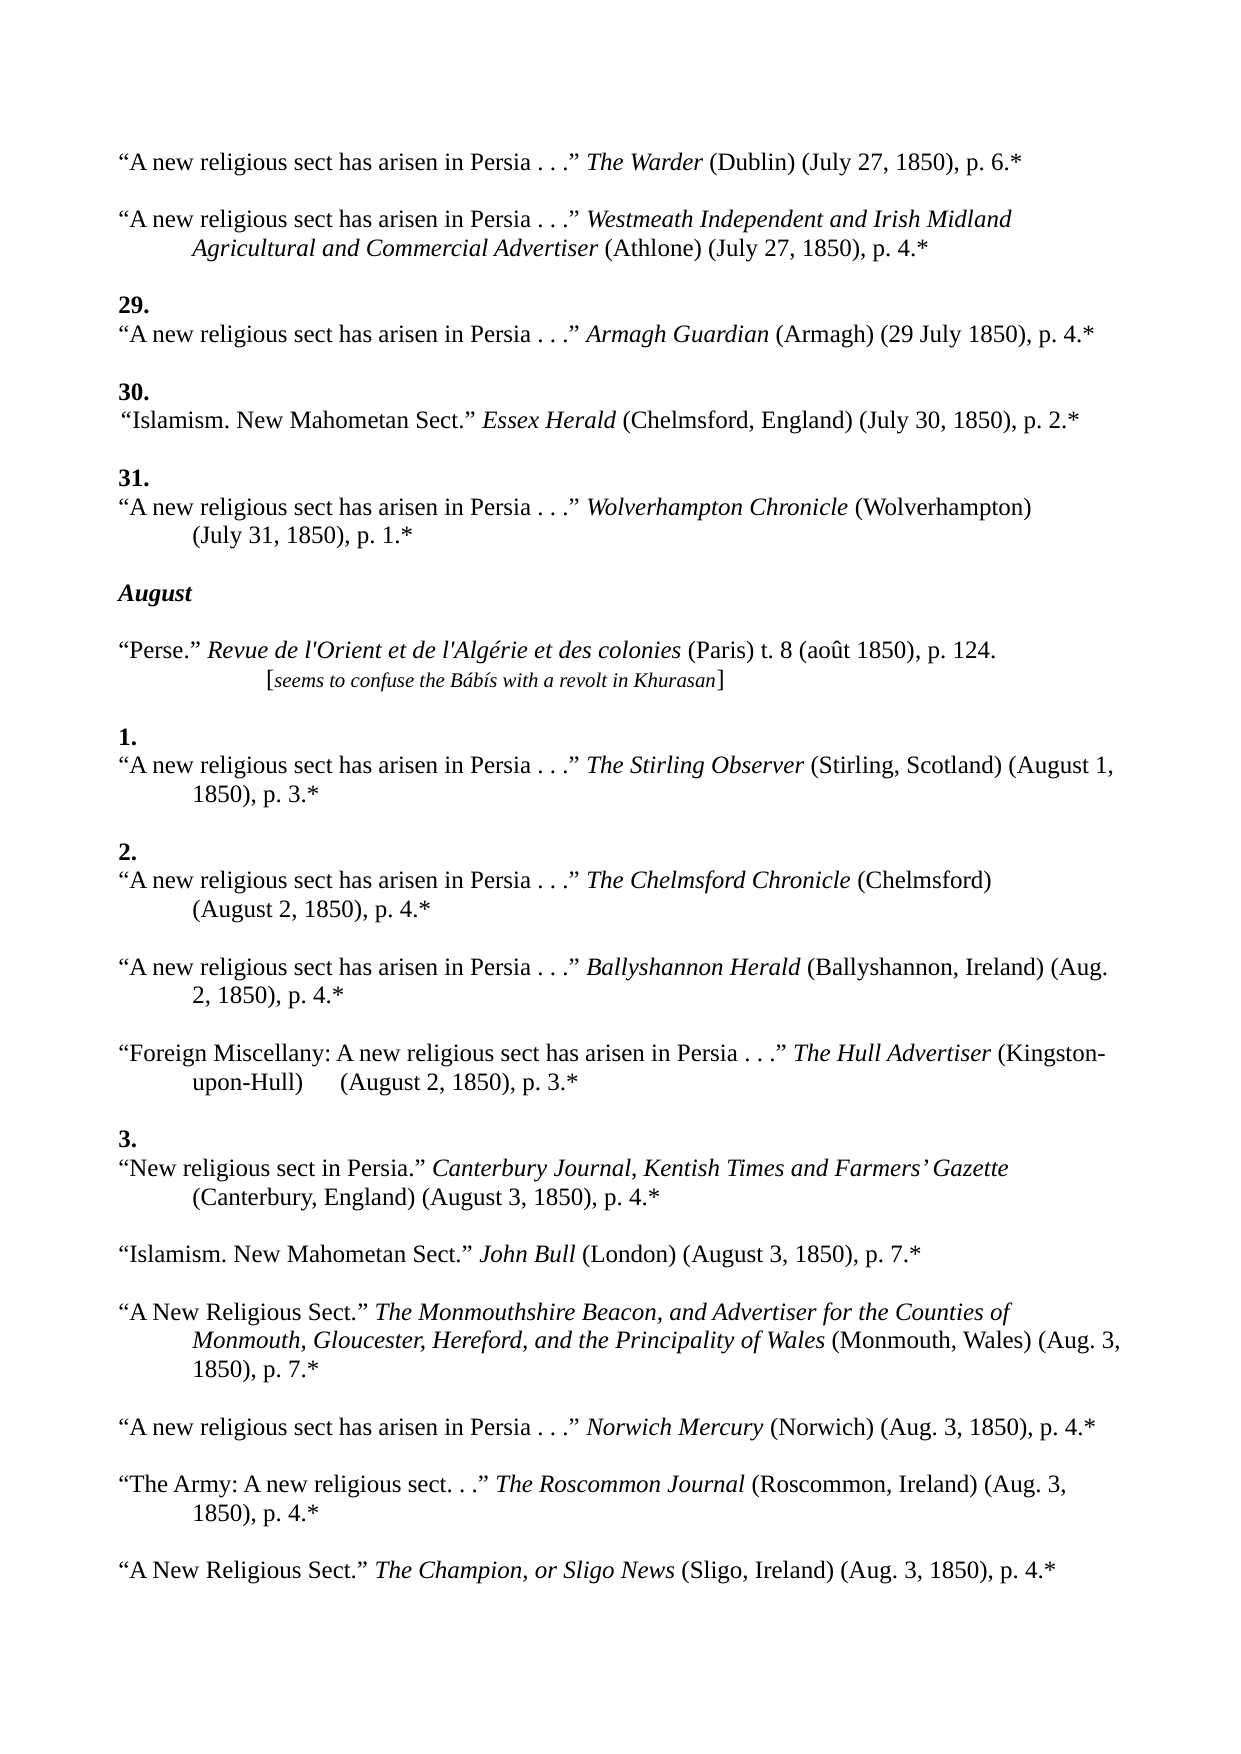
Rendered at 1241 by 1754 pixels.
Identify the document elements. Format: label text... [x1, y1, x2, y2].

text “A new religious sect has arisen in Persia . . .” The Stirling Observer (Stirling, Scotland) (August 1, 1850), p. 3.* [118, 751, 1122, 808]
text (August 2, 1850), p. 4.* [118, 894, 1122, 923]
text “A New Religious Sect.” The Champion, or Sligo News (Sligo, Ireland) (Aug. 3, 1850), p. 4.* [118, 1556, 1122, 1584]
text “A new religious sect has arisen in Persia . . .” Wolverhampton Chronicle (Wolverhampton) [118, 492, 1122, 521]
text “A New Religious Sect.” The Monmouthshire Beacon, and Advertiser for the Counties of Monmouth, Gloucester, Hereford, and the Principality of Wales (Monmouth, Wales) (Aug. 3, 1850), p. 7.* [118, 1297, 1122, 1383]
text “A new religious sect has arisen in Persia . . .” The Warder (Dublin) (July 27, 1850), p. 6.* [118, 147, 1122, 176]
text August [118, 578, 1122, 607]
text “Perse.” Revue de l'Orient et de l'Algérie et des colonies (Paris) t. 8 (août 1850), p. 124. [118, 636, 1122, 664]
text 31. [118, 463, 1122, 492]
text 1. [118, 722, 1122, 751]
text “Islamism. New Mahometan Sect.” Essex Herald (Chelmsford, England) (July 30, 1850), p. 2.* [118, 406, 1122, 434]
text “Islamism. New Mahometan Sect.” John Bull (London) (August 3, 1850), p. 7.* [118, 1239, 1122, 1268]
text “A new religious sect has arisen in Persia . . .” The Chelmsford Chronicle (Chelmsford) [118, 866, 1122, 894]
text “A new religious sect has arisen in Persia . . .” Armagh Guardian (Armagh) (29 July 1850), p. 4.* [118, 319, 1122, 348]
text “A new religious sect has arisen in Persia . . .” Norwich Mercury (Norwich) (Aug. 3, 1850), p. 4.* [118, 1412, 1122, 1441]
text [seems to confuse the Bábís with a revolt in Khurasan] [118, 664, 1122, 693]
text “The Army: A new religious sect. . .” The Roscommon Journal (Roscommon, Ireland) (Aug. 3, 1850), p. 4.* [118, 1469, 1122, 1527]
text “A new religious sect has arisen in Persia . . .” Westmeath Independent and Irish Midland Agricultural and Commercial Advertiser (Athlone) (July 27, 1850), p. 4.* [118, 204, 1122, 262]
text “Foreign Miscellany: A new religious sect has arisen in Persia . . .” The Hull Advertiser (Kingston- upon-Hull) (August 2, 1850), p. 3.* [118, 1038, 1122, 1096]
text “New religious sect in Persia.” Canterbury Journal, Kentish Times and Farmers’ Gazette (Canterbury, England) (August 3, 1850), p. 4.* [118, 1153, 1122, 1211]
text 29. [118, 291, 1122, 319]
text 3. [118, 1124, 1122, 1153]
text “A new religious sect has arisen in Persia . . .” Ballyshannon Herald (Ballyshannon, Ireland) (Aug. 2, 1850), p. 4.* [118, 952, 1122, 1009]
text 2. [118, 837, 1122, 866]
text (July 31, 1850), p. 1.* [118, 521, 1122, 549]
text 30. [118, 377, 1122, 406]
